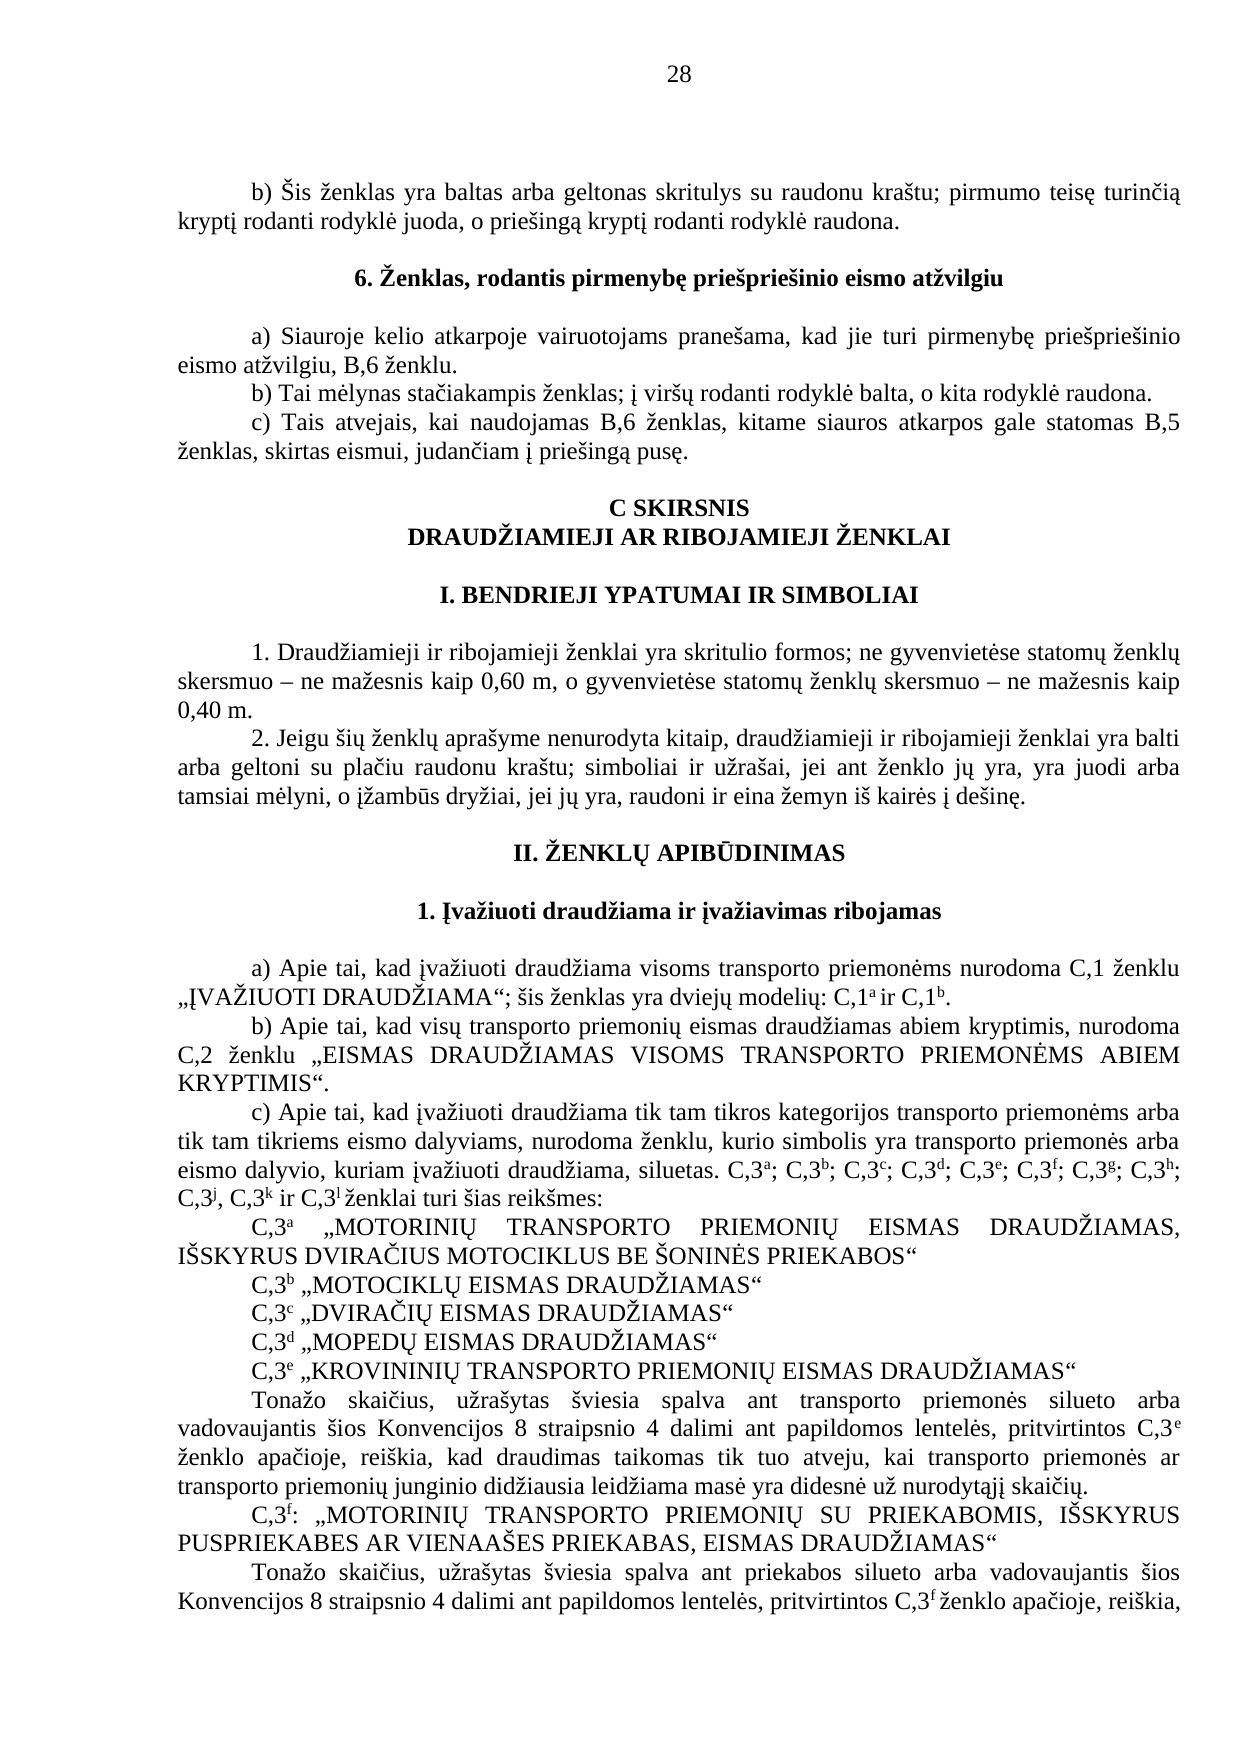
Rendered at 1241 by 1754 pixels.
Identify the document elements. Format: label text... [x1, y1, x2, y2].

text draudžiamieji ar ribojamieji ženklai [177, 522, 1181, 551]
text C,3d „Mopedų eismas draudžiamas“ [177, 1327, 1181, 1356]
text C,3f: „Motorinių transporto priemonių su priekabomis, išskyrus puspriekabes ar vienaašes priekabas, eismas draudžiamas“ [177, 1500, 1181, 1557]
text 1. Draudžiamieji ir ribojamieji ženklai yra skritulio formos; ne gyvenvietėse statomų ženklų skersmuo – ne mažesnis kaip 0,60 m, o gyvenvietėse statomų ženklų skersmuo – ne mažesnis kaip 0,40 m. [177, 637, 1181, 723]
text C,3a „Motorinių transporto priemonių eismas draudžiamas, išskyrus dviračius motociklus be šoninės priekabos“ [177, 1212, 1181, 1270]
text II. Ženklų apibūdinimas [177, 838, 1181, 867]
text c) Tais atvejais, kai naudojamas B,6 ženklas, kitame siauros atkarpos gale statomas B,5 ženklas, skirtas eismui, judančiam į priešingą pusę. [177, 407, 1181, 465]
text I. Bendrieji ypatumai ir simboliai [177, 580, 1181, 608]
text c) Apie tai, kad įvažiuoti draudžiama tik tam tikros kategorijos transporto priemonėms arba tik tam tikriems eismo dalyviams, nurodoma ženklu, kurio simbolis yra transporto priemonės arba eismo dalyvio, kuriam įvažiuoti draudžiama, siluetas. C,3a; C,3b; C,3c; C,3d; C,3e; C,3f; C,3g; C,3h; C,3j, C,3k ir C,3l ženklai turi šias reikšmes: [177, 1097, 1181, 1212]
text a) Apie tai, kad įvažiuoti draudžiama visoms transporto priemonėms nurodoma C,1 ženklu „Įvažiuoti draudžiama“; šis ženklas yra dviejų modelių: C,1a ir C,1b. [177, 953, 1181, 1011]
text 1. Įvažiuoti draudžiama ir įvažiavimas ribojamas [177, 896, 1181, 925]
text C,3c „Dviračių eismas draudžiamas“ [177, 1298, 1181, 1327]
text C,3b „Motociklų eismas draudžiamas“ [177, 1270, 1181, 1298]
text Tonažo skaičius, užrašytas šviesia spalva ant priekabos silueto arba vadovaujantis šios Konvencijos 8 straipsnio 4 dalimi ant papildomos lentelės, pritvirtintos C,3f ženklo apačioje, reiškia, [177, 1557, 1181, 1615]
text b) Šis ženklas yra baltas arba geltonas skritulys su raudonu kraštu; pirmumo teisę turinčią kryptį rodanti rodyklė juoda, o priešingą kryptį rodanti rodyklė raudona. [177, 177, 1181, 235]
text 6. Ženklas, rodantis pirmenybę priešpriešinio eismo atžvilgiu [177, 263, 1181, 292]
text Tonažo skaičius, užrašytas šviesia spalva ant transporto priemonės silueto arba vadovaujantis šios Konvencijos 8 straipsnio 4 dalimi ant papildomos lentelės, pritvirtintos C,3e ženklo apačioje, reiškia, kad draudimas taikomas tik tuo atveju, kai transporto priemonės ar transporto priemonių junginio didžiausia leidžiama masė yra didesnė už nurodytąjį skaičių. [177, 1385, 1181, 1500]
text C,3e „Krovininių transporto priemonių eismas draudžiamas“ [177, 1356, 1181, 1385]
text a) Siauroje kelio atkarpoje vairuotojams pranešama, kad jie turi pirmenybę priešpriešinio eismo atžvilgiu, B,6 ženklu. [177, 321, 1181, 378]
text 2. Jeigu šių ženklų aprašyme nenurodyta kitaip, draudžiamieji ir ribojamieji ženklai yra balti arba geltoni su plačiu raudonu kraštu; simboliai ir užrašai, jei ant ženklo jų yra, yra juodi arba tamsiai mėlyni, o įžambūs dryžiai, jei jų yra, raudoni ir eina žemyn iš kairės į dešinę. [177, 723, 1181, 810]
text b) Tai mėlynas stačiakampis ženklas; į viršų rodanti rodyklė balta, o kita rodyklė raudona. [177, 378, 1181, 407]
text b) Apie tai, kad visų transporto priemonių eismas draudžiamas abiem kryptimis, nurodoma C,2 ženklu „Eismas draudžiamas visoms transporto priemonėms abiem kryptimis“. [177, 1011, 1181, 1097]
text C skirsnis [177, 493, 1181, 522]
